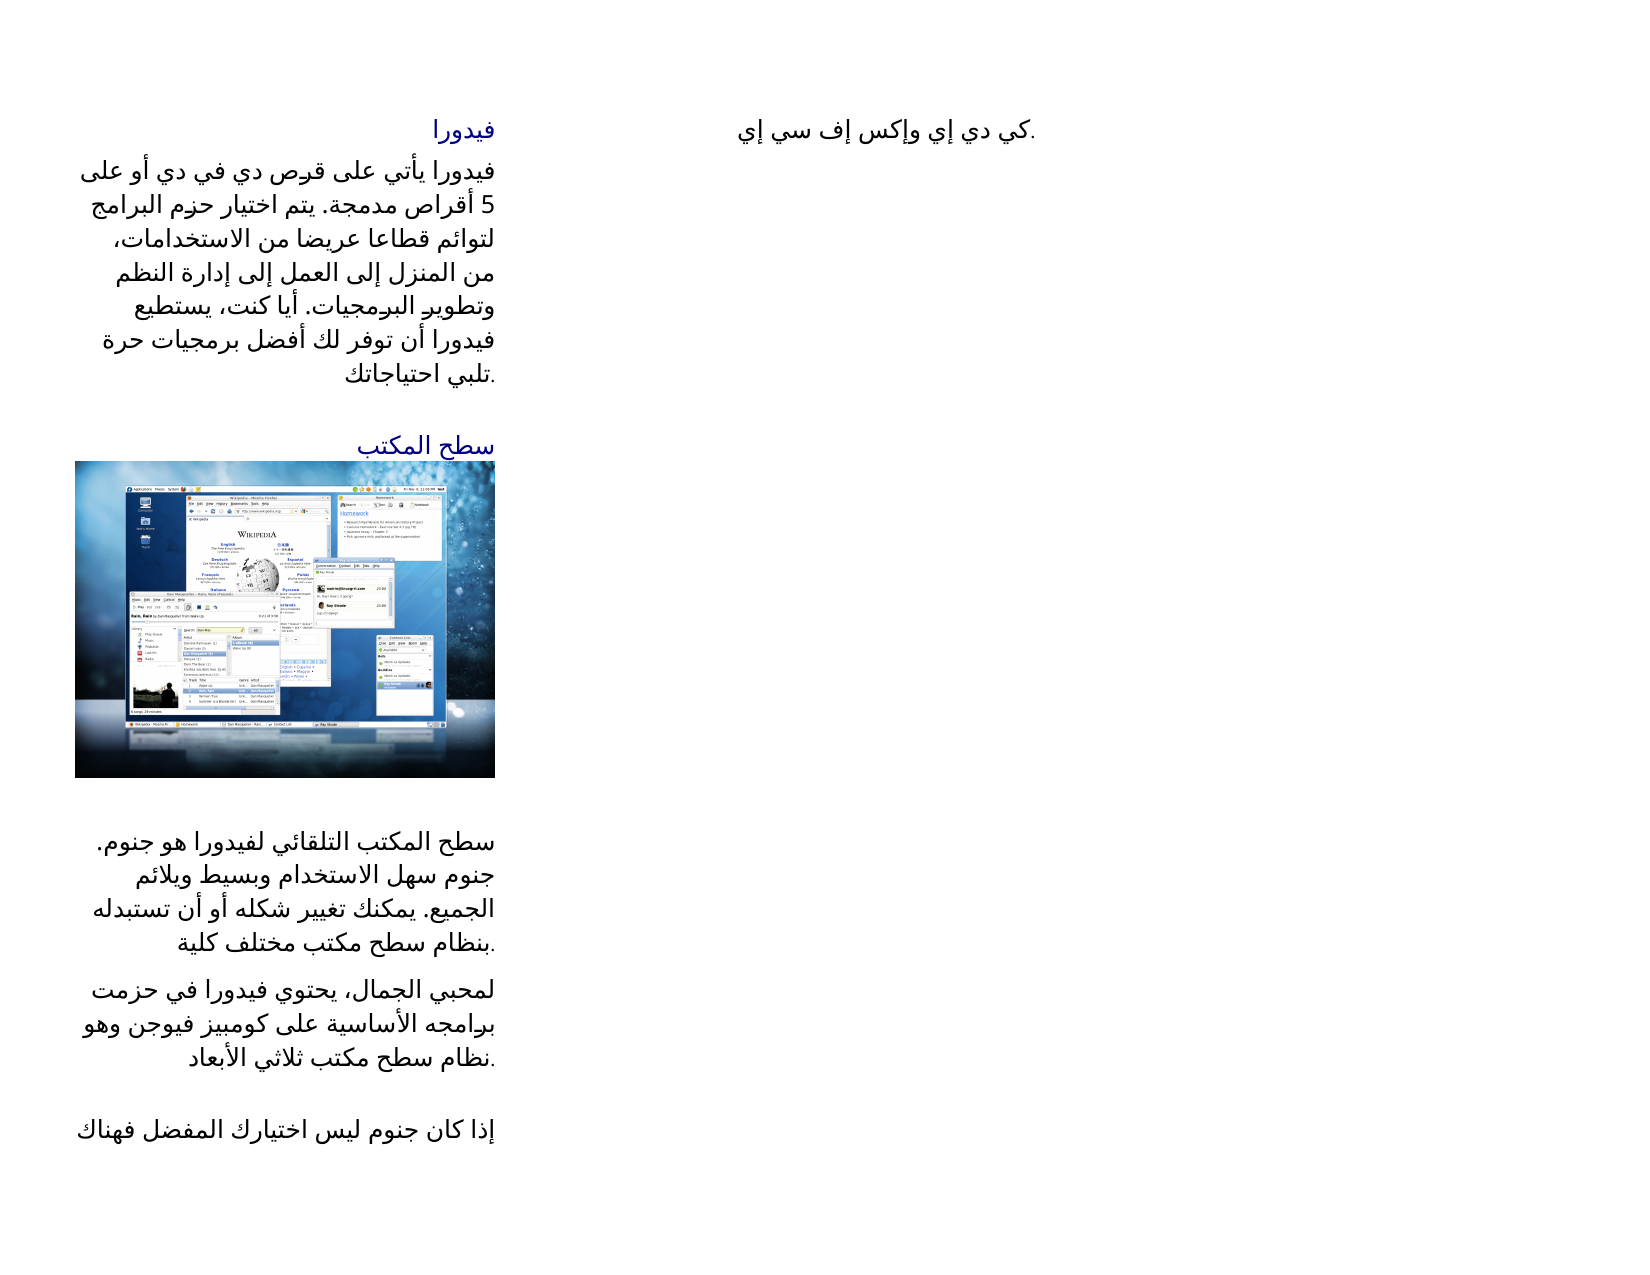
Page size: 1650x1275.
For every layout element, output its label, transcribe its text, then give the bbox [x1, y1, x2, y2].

text إذا كان جنوم ليس اختيارك المفضل فهناك كي دي إي وإكس إف سي إي. [615, 112, 1035, 146]
text إذا كان جنوم ليس اختيارك المفضل فهناك كي دي إي وإكس إف سي إي. [75, 1112, 495, 1146]
text فيدورا يأتي على قرص دي في دي أو على 5 أقراص مدمجة. يتم اختيار حزم البرامج لتوائم قطاعا عريضا من الاستخدامات، من المنزل إلى العمل إلى إدارة النظم وتطوير البرمجيات. أيا كنت، يستطيع فيدورا أن توفر لك أفضل برمجيات حرة تلبي احتياجاتك. [75, 153, 495, 390]
picture [75, 461, 495, 778]
text لمحبي الجمال، يحتوي فيدورا في حزمت برامجه الأساسية على كومبيز فيوجن وهو نظام سطح مكتب ثلاثي الأبعاد. [75, 972, 495, 1100]
text سطح المكتب التلقائي لفيدورا هو جنوم. جنوم سهل الاستخدام وبسيط ويلائم الجميع. يمكنك تغيير شكله أو أن تستبدله بنظام سطح مكتب مختلف كلية. [75, 823, 495, 959]
subtitle فيدورا [75, 112, 495, 146]
subtitle سطح المكتب [75, 428, 495, 461]
